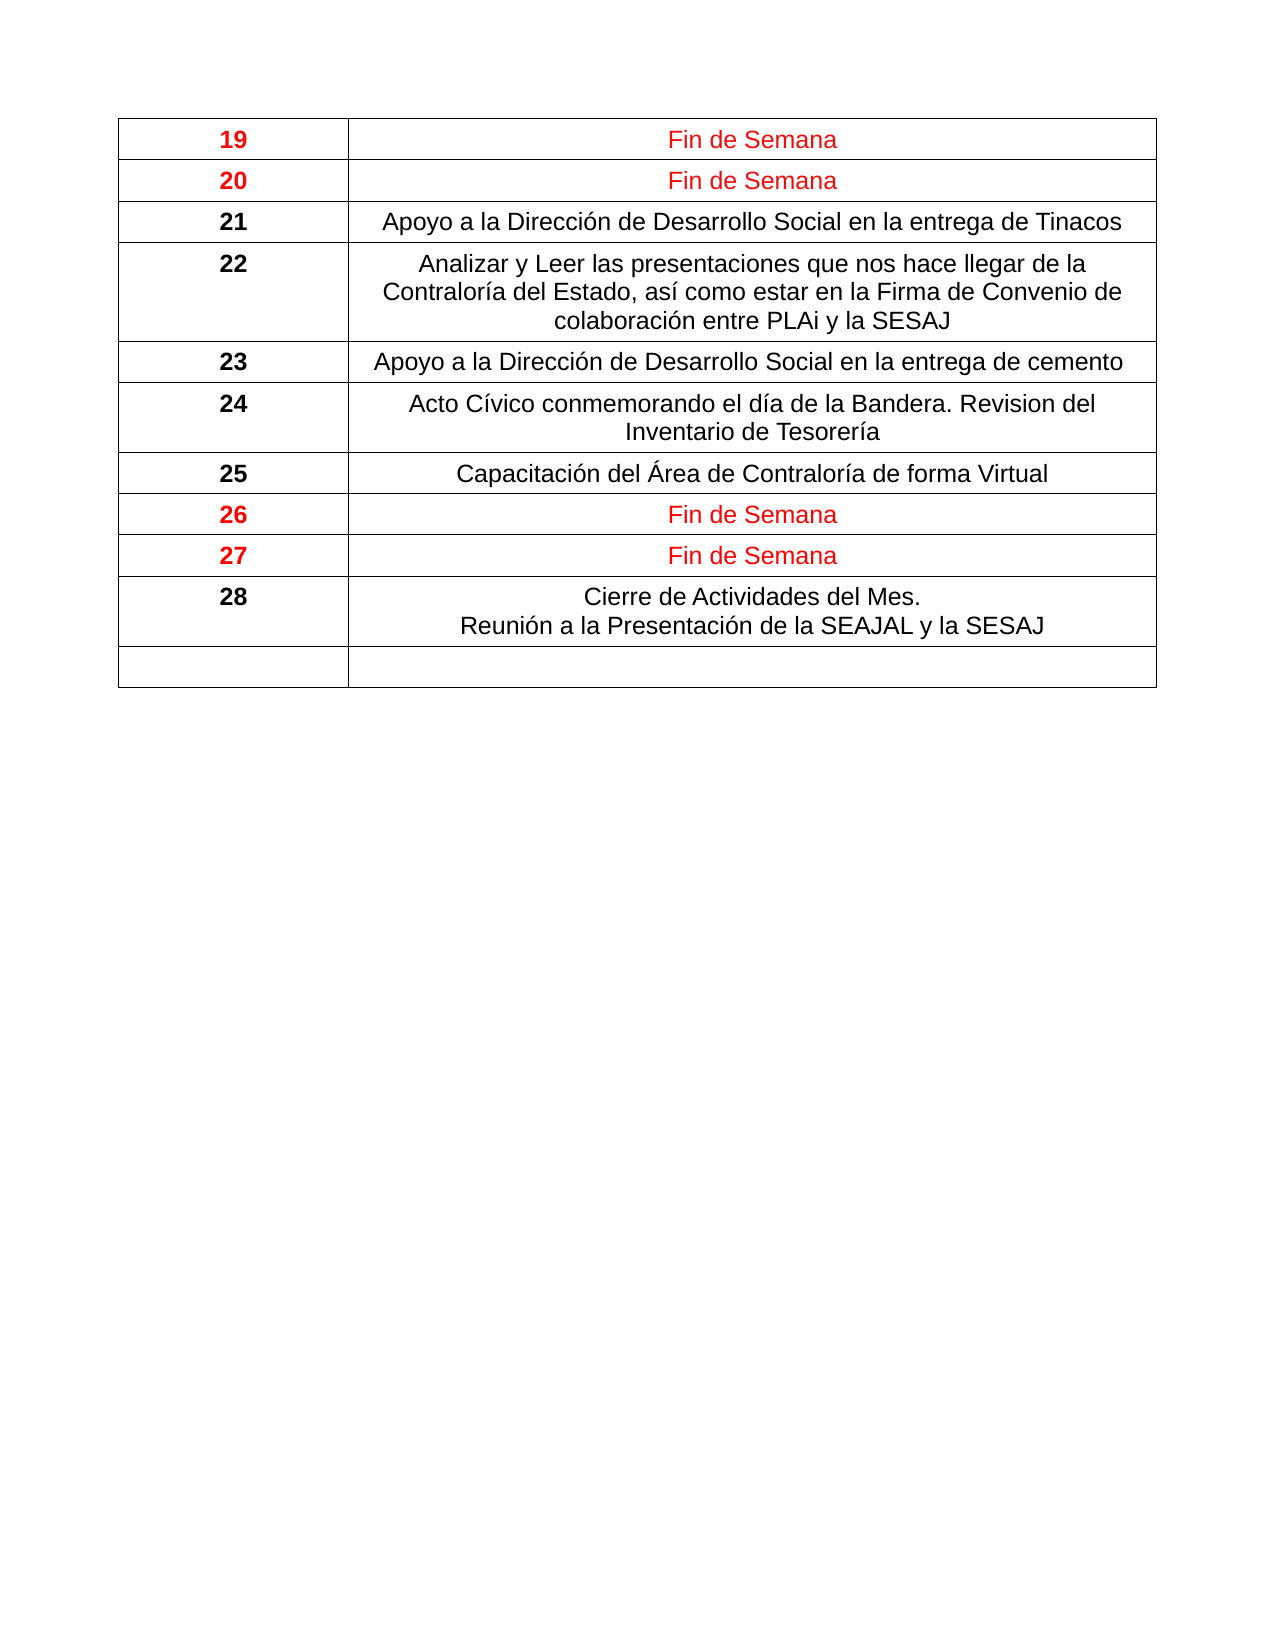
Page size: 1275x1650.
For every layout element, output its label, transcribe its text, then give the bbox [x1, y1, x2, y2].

table_cell Apoyo a la Dirección de Desarrollo Social en la entrega de Tinacos [349, 202, 1156, 242]
table_cell Fin de Semana [349, 494, 1156, 534]
table_cell Analizar y Leer las presentaciones que nos hace llegar de la Contraloría del Estado, así como estar en la Firma de Convenio de colaboración entre PLAi y la SESAJ [349, 243, 1156, 341]
table_cell 20 [119, 160, 348, 201]
table_cell 22 [119, 243, 348, 341]
table_cell 21 [119, 202, 348, 242]
table_cell 27 [119, 535, 348, 576]
table_cell Fin de Semana [349, 160, 1156, 201]
table_cell Cierre de Actividades del Mes. Reunión a la Presentación de la SEAJAL y la SESAJ [349, 577, 1156, 646]
table_cell 23 [119, 342, 348, 382]
table_cell Fin de Semana [349, 119, 1156, 159]
table_cell 26 [119, 494, 348, 534]
table_cell 28 [119, 577, 348, 646]
table_cell Acto Cívico conmemorando el día de la Bandera. Revision del Inventario de Tesorería [349, 383, 1156, 452]
table_cell Capacitación del Área de Contraloría de forma Virtual [349, 453, 1156, 493]
table_cell 24 [119, 383, 348, 452]
table_cell Apoyo a la Dirección de Desarrollo Social en la entrega de cemento [349, 342, 1156, 382]
table_cell 25 [119, 453, 348, 493]
table_cell Fin de Semana [349, 535, 1156, 576]
table_cell [349, 647, 1156, 687]
table_cell 19 [119, 119, 348, 159]
table_cell [119, 647, 348, 687]
